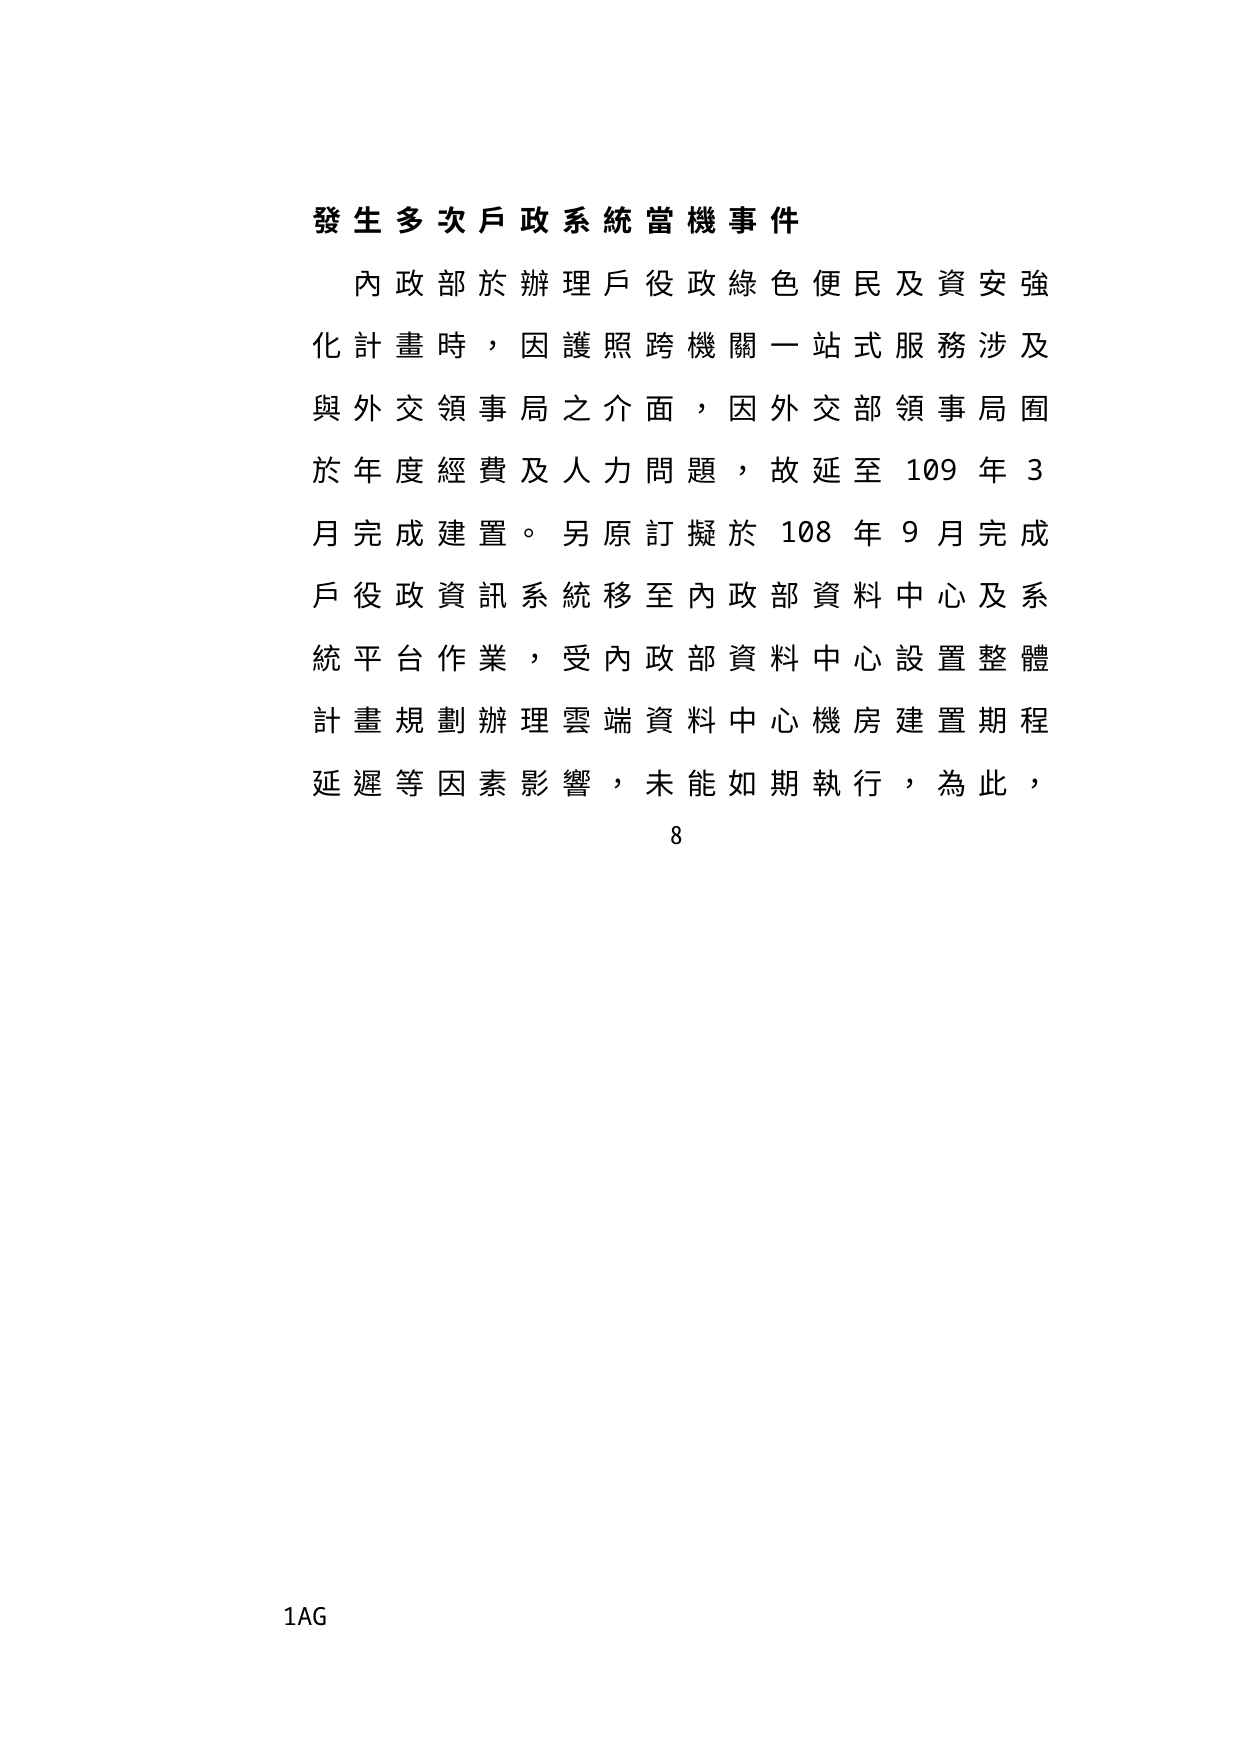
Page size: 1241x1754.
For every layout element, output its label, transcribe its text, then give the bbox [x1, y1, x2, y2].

text 發生多次戶政系統當機事件 [240, 177, 1056, 240]
text 內政部於辦理戶役政綠色便民及資安強化計畫時，因護照跨機關一站式服務涉及與外交領事局之介面，因外交部領事局囿於年度經費及人力問題，故延至109年3月完成建置。另原訂擬於108年9月完成戶役政資訊系統移至內政部資料中心及系統平台作業，受內政部資料中心設置整體計畫規劃辦理雲端資料中心機房建置期程延遲等因素影響，未能如期執行，為此， [269, 240, 1056, 802]
